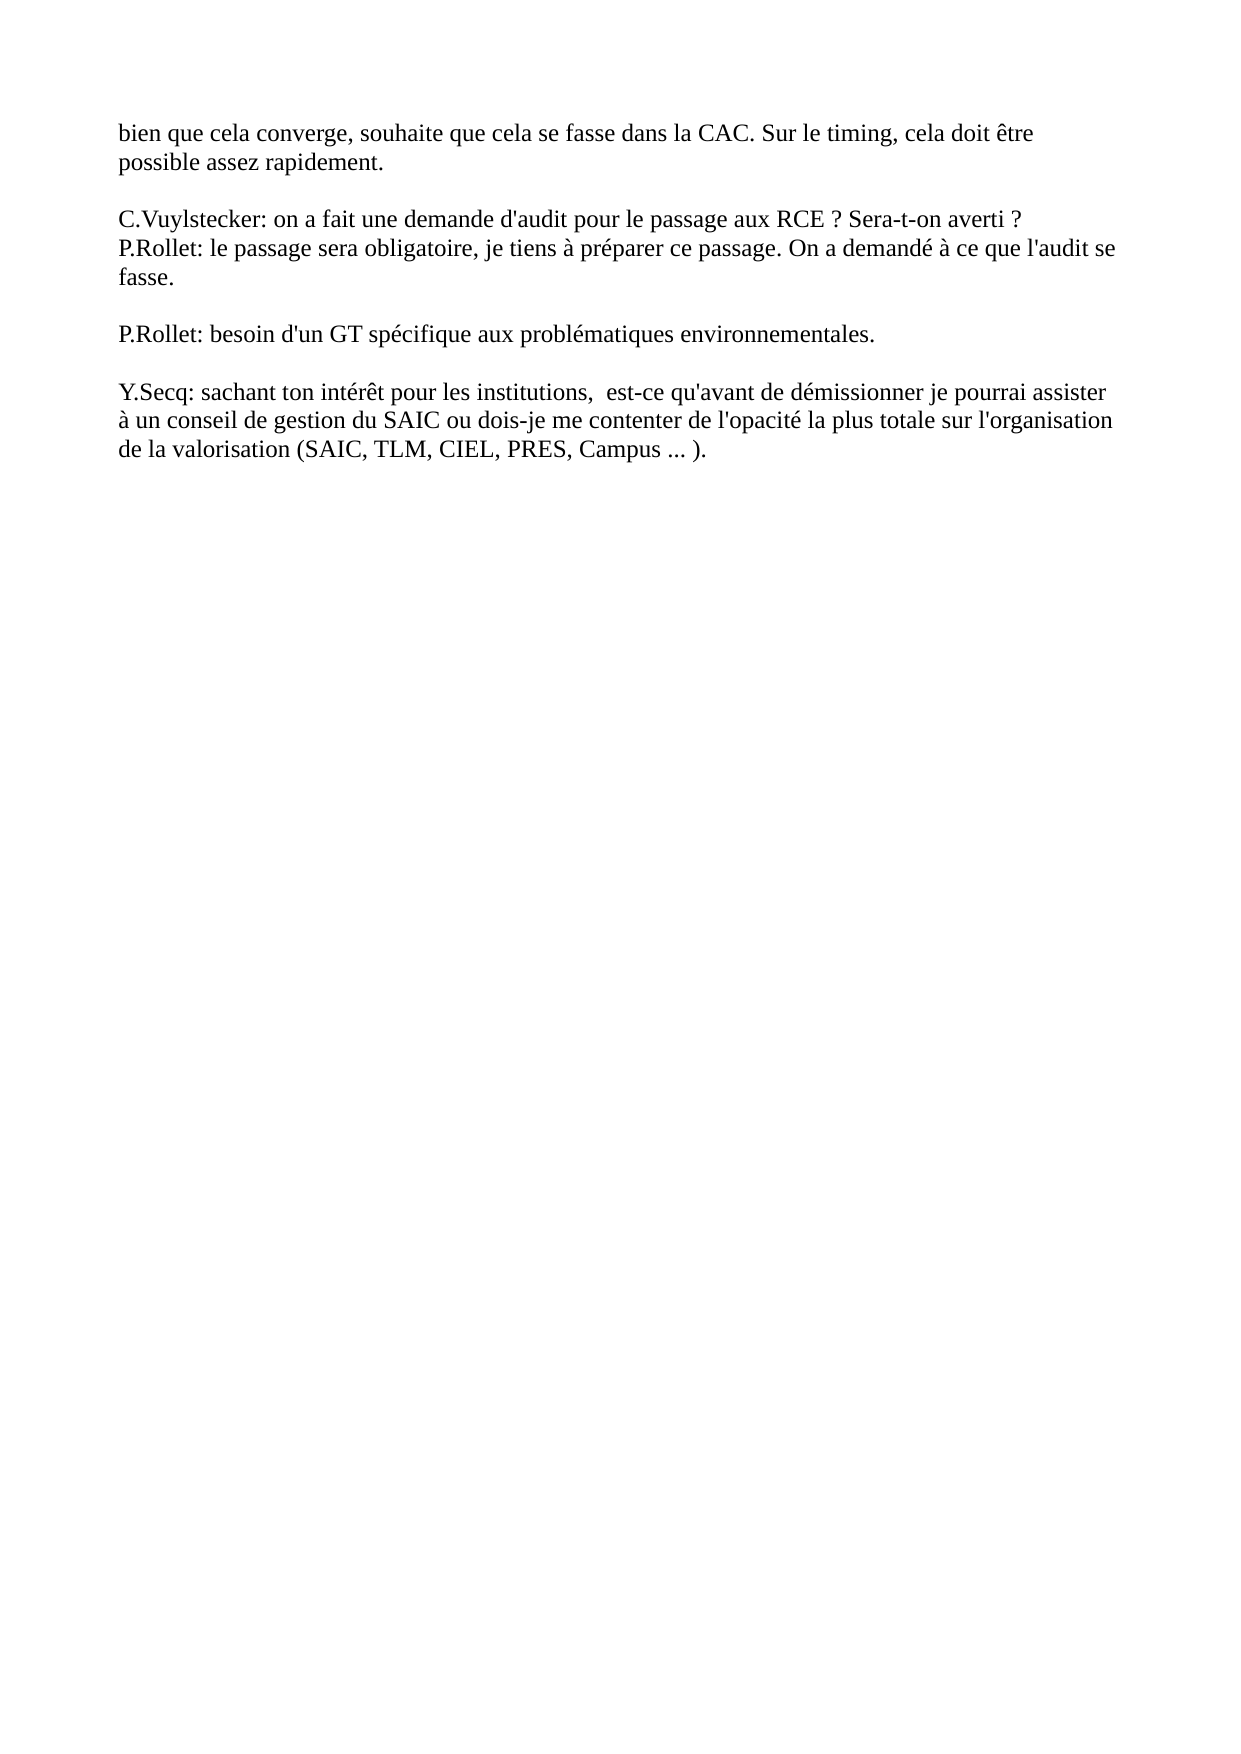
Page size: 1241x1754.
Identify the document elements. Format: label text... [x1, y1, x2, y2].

text bien que cela converge, souhaite que cela se fasse dans la CAC. Sur le timing, cela doit être possible assez rapidement. [118, 118, 1122, 176]
text Y.Secq: sachant ton intérêt pour les institutions, est-ce qu'avant de démissionner je pourrai assister à un conseil de gestion du SAIC ou dois-je me contenter de l'opacité la plus totale sur l'organisation de la valorisation (SAIC, TLM, CIEL, PRES, Campus ... ). [118, 377, 1122, 463]
text C.Vuylstecker: on a fait une demande d'audit pour le passage aux RCE ? Sera-t-on averti ? [118, 204, 1122, 233]
text P.Rollet: besoin d'un GT spécifique aux problématiques environnementales. [118, 319, 1122, 348]
text P.Rollet: le passage sera obligatoire, je tiens à préparer ce passage. On a demandé à ce que l'audit se fasse. [118, 233, 1122, 291]
